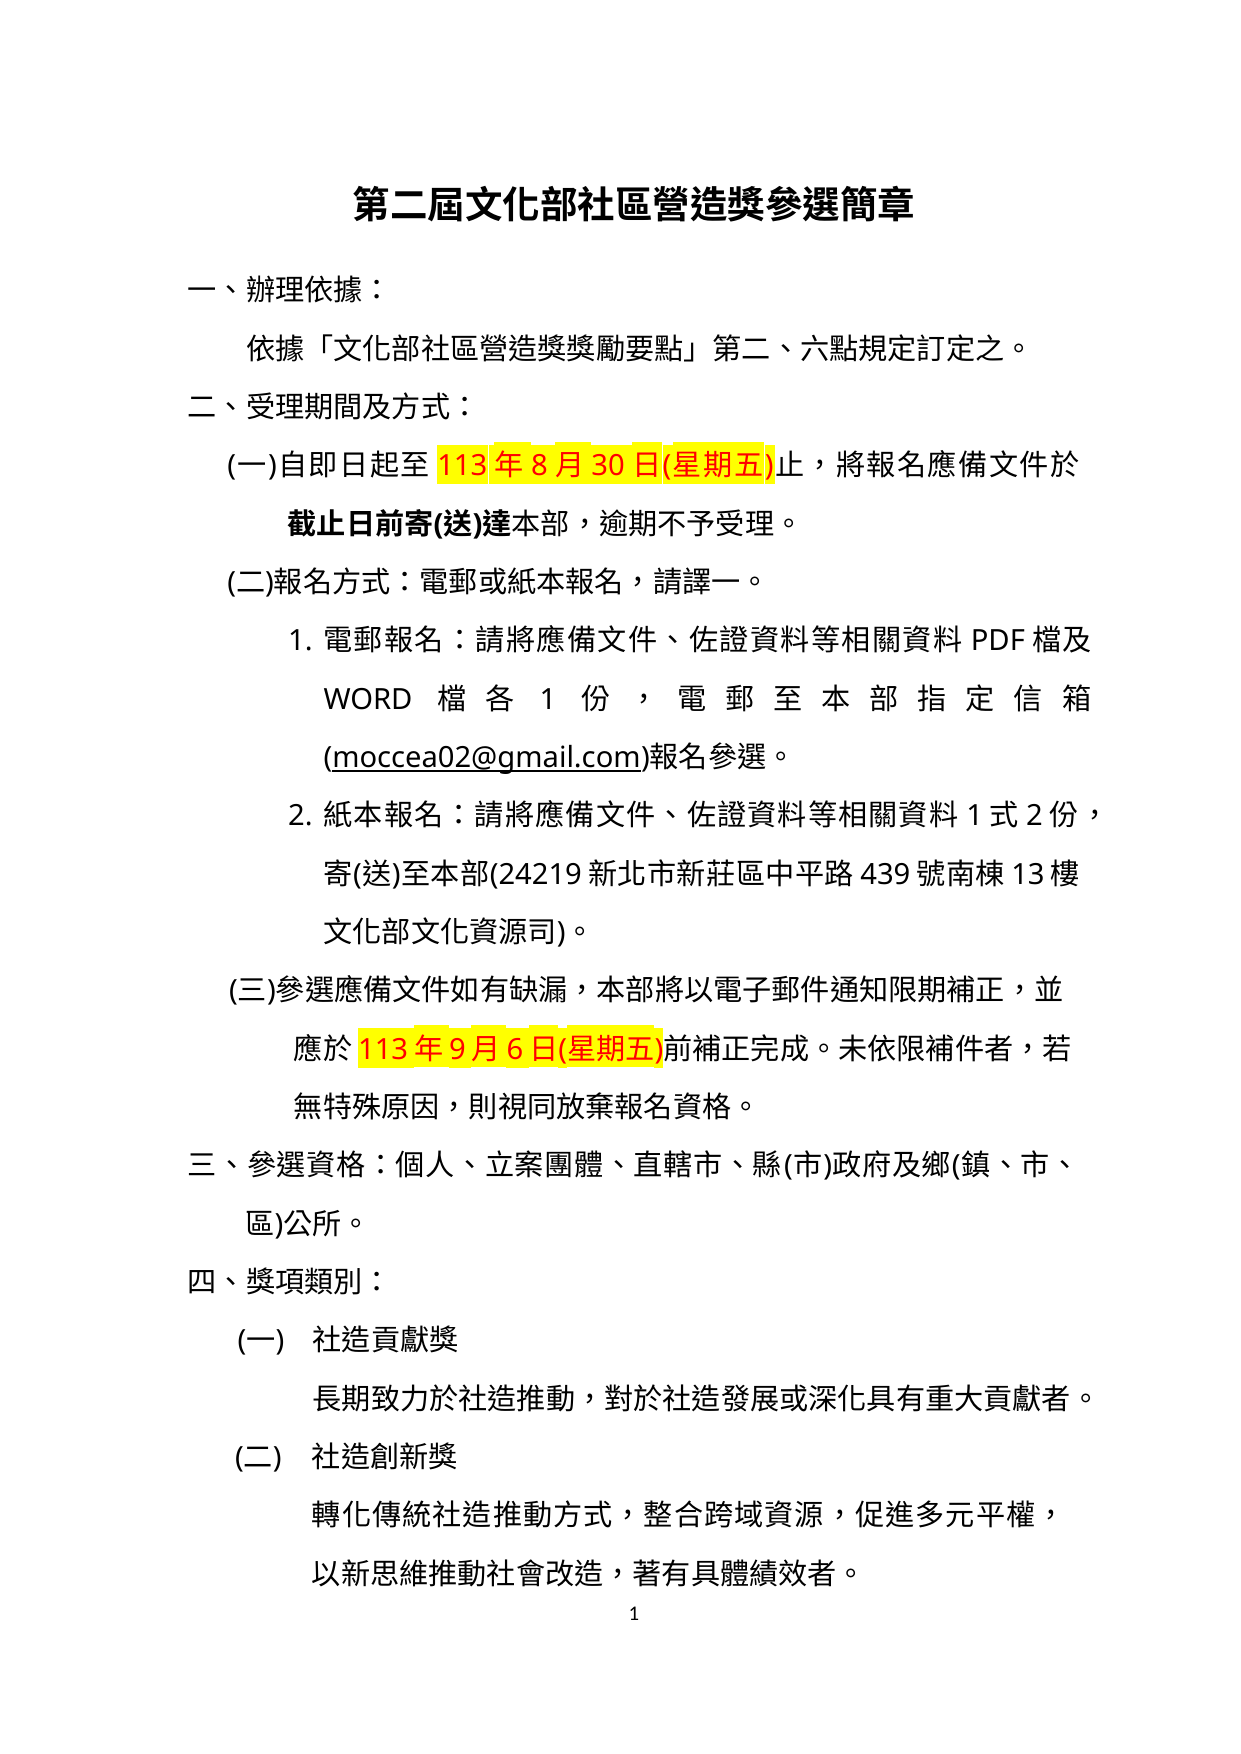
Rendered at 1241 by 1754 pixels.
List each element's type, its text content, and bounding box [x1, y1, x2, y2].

list 二、受理期間及方式： [187, 371, 1080, 429]
list (一)自即日起至113年8月30日(星期五)止，將報名應備文件於 截止日前寄(送)達本部，逾期不予受理。 [227, 429, 1080, 546]
list 應於113年9月6日(星期五)前補正完成。未依限補件者，若 [294, 1012, 1080, 1071]
list 社造貢獻獎 [237, 1304, 1080, 1362]
list 一、辦理依據： [187, 254, 1103, 312]
list 轉化傳統社造推動方式，整合跨域資源，促進多元平權，以新思維推動社會改造，著有具體績效者。 [312, 1479, 1068, 1596]
list 依據「文化部社區營造獎獎勵要點」第二、六點規定訂定之。 [246, 312, 1080, 371]
list 紙本報名：請將應備文件、佐證資料等相關資料1式2份，寄(送)至本部(24219新北市新莊區中平路439號南棟13樓文化部文化資源司)。 [288, 779, 1080, 954]
list 四、獎項類別： [187, 1246, 1080, 1304]
list 社造創新獎 [235, 1421, 1074, 1479]
list (三)參選應備文件如有缺漏，本部將以電子郵件通知限期補正，並 [229, 954, 1080, 1012]
list (二)報名方式：電郵或紙本報名，請譯一。 [227, 546, 1080, 604]
list 電郵報名：請將應備文件、佐證資料等相關資料PDF檔及WORD檔各1份，電郵至本部指定信箱(moccea02@gmail.com)報名參選。 [288, 604, 1091, 779]
list 三、參選資格：個人、立案團體、直轄市、縣(市)政府及鄉(鎮、市、 區)公所。 [187, 1129, 1080, 1246]
list 長期致力於社造推動，對於社造發展或深化具有重大貢獻者。 [312, 1362, 1080, 1421]
list 無特殊原因，則視同放棄報名資格。 [294, 1071, 1080, 1129]
text 第二屆文化部社區營造獎參選簡章 [187, 175, 1080, 229]
